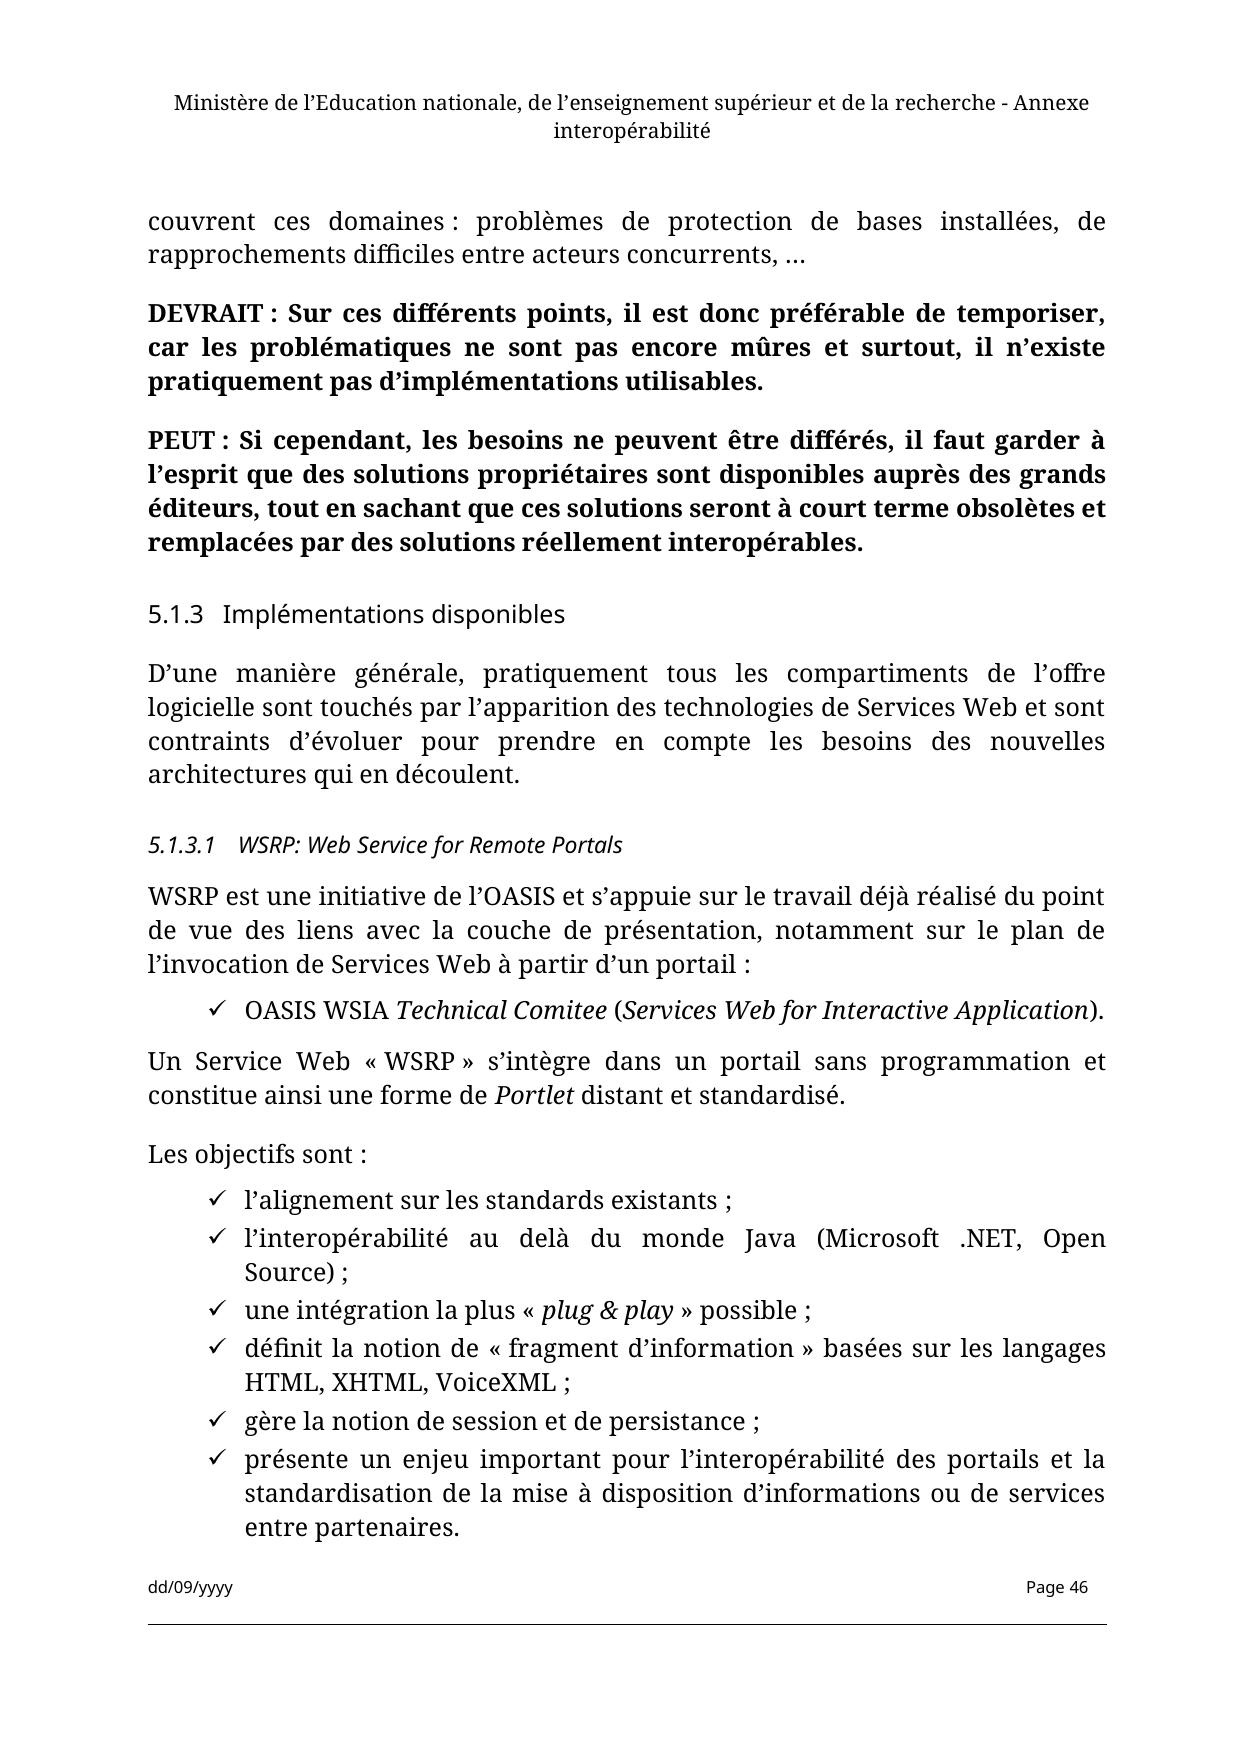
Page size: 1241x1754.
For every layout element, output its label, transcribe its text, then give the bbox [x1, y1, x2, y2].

text DEVRAIT : Sur ces différents points, il est donc préférable de temporiser, car les problématiques ne sont pas encore mûres et surtout, il n’existe pratiquement pas d’implémentations utilisables. [148, 296, 1107, 398]
text D’une manière générale, pratiquement tous les compartiments de l’offre logicielle sont touchés par l’apparition des technologies de Services Web et sont contraints d’évoluer pour prendre en compte les besoins des nouvelles architectures qui en découlent. [148, 656, 1107, 791]
text Les objectifs sont : [148, 1137, 1107, 1171]
subtitle Implémentations disponibles [148, 597, 1107, 631]
text PEUT : Si cependant, les besoins ne peuvent être différés, il faut garder à l’esprit que des solutions propriétaires sont disponibles auprès des grands éditeurs, tout en sachant que ces solutions seront à court terme obsolètes et remplacées par des solutions réellement interopérables. [148, 423, 1107, 559]
list gère la notion de session et de persistance ; [207, 1403, 1107, 1437]
text WSRP est une initiative de l’OASIS et s’appuie sur le travail déjà réalisé du point de vue des liens avec la couche de présentation, notamment sur le plan de l’invocation de Services Web à partir d’un portail : [148, 879, 1107, 981]
text couvrent ces domaines : problèmes de protection de bases installées, de rapprochements difficiles entre acteurs concurrents, … [148, 203, 1107, 271]
subtitle WSRP: Web Service for Remote Portals [148, 829, 1107, 860]
list OASIS WSIA Technical Comitee (Services Web for Interactive Application). [207, 993, 1107, 1027]
list définit la notion de « fragment d’information » basées sur les langages HTML, XHTML, VoiceXML ; [207, 1331, 1107, 1399]
text Un Service Web « WSRP » s’intègre dans un portail sans programmation et constitue ainsi une forme de Portlet distant et standardisé. [148, 1044, 1107, 1112]
list une intégration la plus « plug & play » possible ; [207, 1293, 1107, 1327]
list l’interopérabilité au delà du monde Java (Microsoft .NET, Open Source) ; [207, 1221, 1107, 1289]
list présente un enjeu important pour l’interopérabilité des portails et la standardisation de la mise à disposition d’informations ou de services entre partenaires. [207, 1442, 1107, 1543]
list l’alignement sur les standards existants ; [207, 1183, 1107, 1217]
